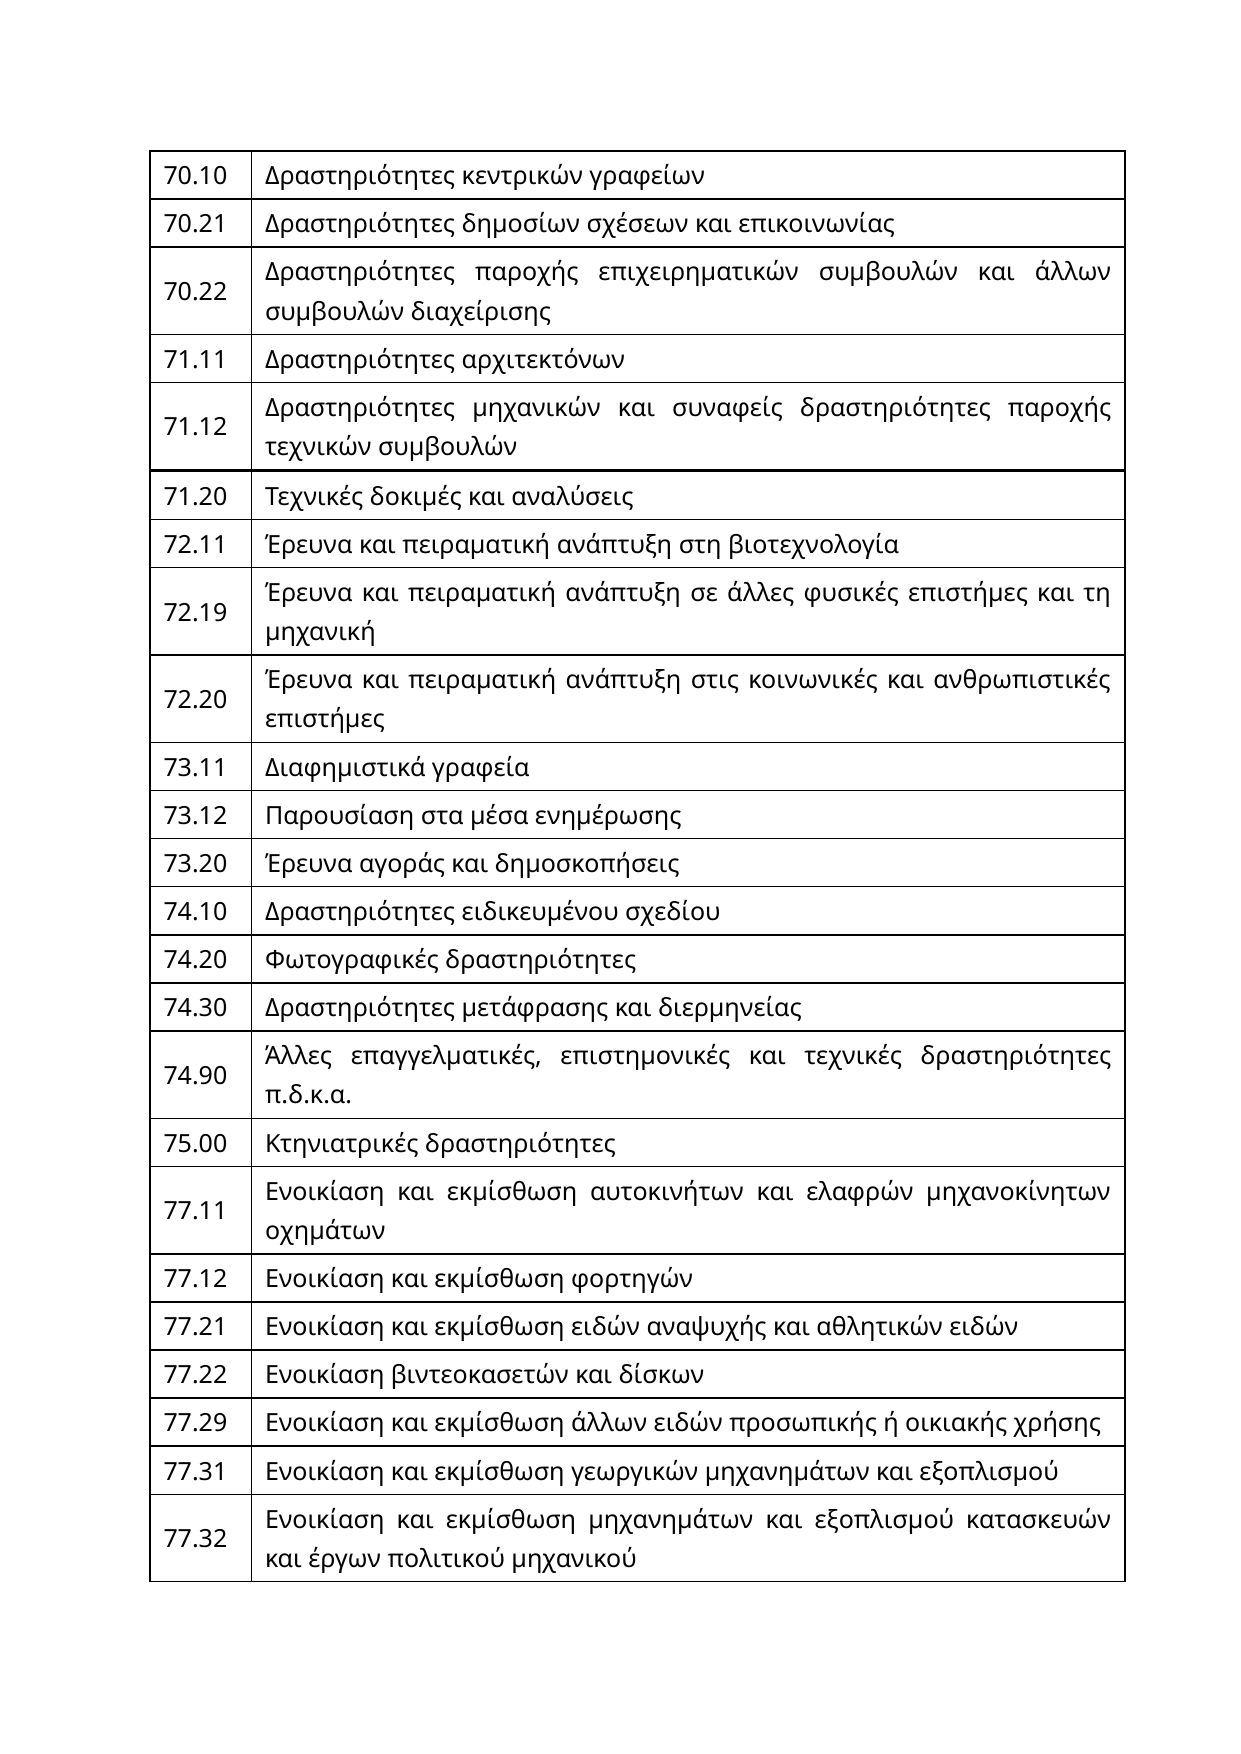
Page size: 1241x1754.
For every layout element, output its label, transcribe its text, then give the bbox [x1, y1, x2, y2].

table_cell Δραστηριότητες ειδικευμένου σχεδίου [252, 887, 1124, 934]
table_cell 77.21 [151, 1303, 251, 1349]
table_cell 72.19 [151, 568, 251, 654]
table_cell 71.12 [151, 383, 251, 469]
table_cell 72.11 [151, 520, 251, 567]
table_header Τεχνικές δοκιμές και αναλύσεις [252, 472, 1124, 519]
table_cell 77.11 [151, 1167, 251, 1253]
table_cell Κτηνιατρικές δραστηριότητες [252, 1119, 1124, 1166]
table_cell 73.11 [151, 743, 251, 789]
table_cell Ενοικίαση και εκμίσθωση μηχανημάτων και εξοπλισμού κατασκευών και έργων πολιτικού μηχανικού [252, 1495, 1124, 1581]
table_cell 77.32 [151, 1495, 251, 1581]
table_cell 74.10 [151, 887, 251, 934]
table_cell Ενοικίαση και εκμίσθωση άλλων ειδών προσωπικής ή οικιακής χρήσης [252, 1399, 1124, 1445]
table_cell 72.20 [151, 656, 251, 741]
table_cell 70.21 [151, 200, 251, 246]
table_cell Παρουσίαση στα μέσα ενημέρωσης [252, 791, 1124, 838]
table_cell 71.11 [151, 335, 251, 382]
table_cell 73.20 [151, 839, 251, 886]
table_cell Έρευνα και πειραματική ανάπτυξη στη βιοτεχνολογία [252, 520, 1124, 567]
table_cell Έρευνα και πειραματική ανάπτυξη σε άλλες φυσικές επιστήμες και τη μηχανική [252, 568, 1124, 654]
table_cell 70.22 [151, 248, 251, 333]
table_cell Δραστηριότητες κεντρικών γραφείων [252, 152, 1124, 198]
table_cell 77.22 [151, 1351, 251, 1397]
table_cell 74.20 [151, 936, 251, 982]
table_cell Ενοικίαση και εκμίσθωση αυτοκινήτων και ελαφρών μηχανοκίνητων οχημάτων [252, 1167, 1124, 1253]
table_cell 73.12 [151, 791, 251, 838]
table_cell Άλλες επαγγελματικές, επιστημονικές και τεχνικές δραστηριότητες π.δ.κ.α. [252, 1032, 1124, 1117]
table_cell Δραστηριότητες αρχιτεκτόνων [252, 335, 1124, 382]
table_cell Φωτογραφικές δραστηριότητες [252, 936, 1124, 982]
table_cell Έρευνα και πειραματική ανάπτυξη στις κοινωνικές και ανθρωπιστικές επιστήμες [252, 656, 1124, 741]
table_cell Ενοικίαση και εκμίσθωση ειδών αναψυχής και αθλητικών ειδών [252, 1303, 1124, 1349]
table_cell 77.12 [151, 1255, 251, 1301]
table_cell Δραστηριότητες μετάφρασης και διερμηνείας [252, 984, 1124, 1030]
table_cell 77.31 [151, 1447, 251, 1493]
table_cell 74.90 [151, 1032, 251, 1117]
table_cell 75.00 [151, 1119, 251, 1166]
table_cell 70.10 [151, 152, 251, 198]
table_header 71.20 [151, 472, 251, 519]
table_cell Δραστηριότητες μηχανικών και συναφείς δραστηριότητες παροχής τεχνικών συμβουλών [252, 383, 1124, 469]
table_cell 74.30 [151, 984, 251, 1030]
table_cell 77.29 [151, 1399, 251, 1445]
table_cell Ενοικίαση και εκμίσθωση φορτηγών [252, 1255, 1124, 1301]
table_cell Δραστηριότητες παροχής επιχειρηματικών συμβουλών και άλλων συμβουλών διαχείρισης [252, 248, 1124, 333]
table_cell Ενοικίαση και εκμίσθωση γεωργικών μηχανημάτων και εξοπλισμού [252, 1447, 1124, 1493]
table_cell Διαφημιστικά γραφεία [252, 743, 1124, 789]
table_cell Έρευνα αγοράς και δημοσκοπήσεις [252, 839, 1124, 886]
table_cell Ενοικίαση βιντεοκασετών και δίσκων [252, 1351, 1124, 1397]
table_cell Δραστηριότητες δημοσίων σχέσεων και επικοινωνίας [252, 200, 1124, 246]
